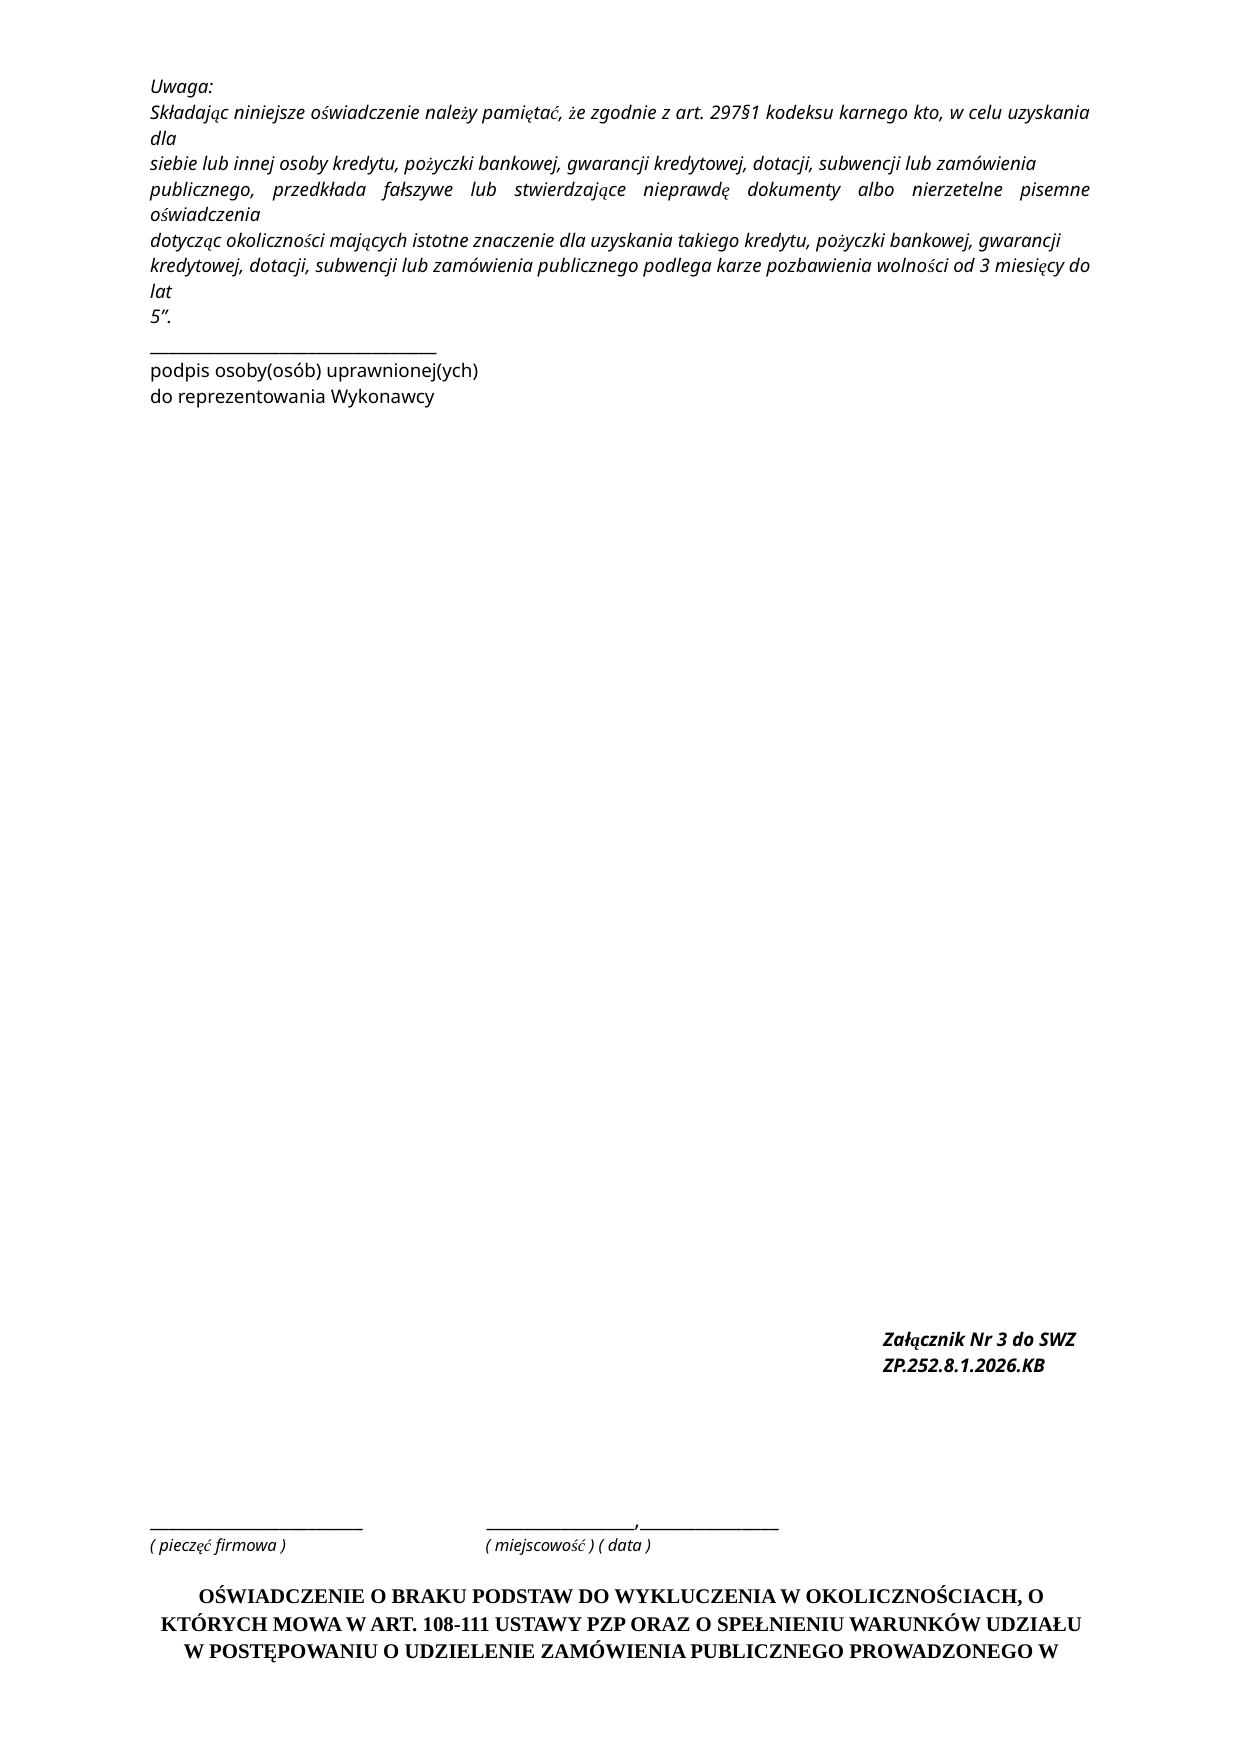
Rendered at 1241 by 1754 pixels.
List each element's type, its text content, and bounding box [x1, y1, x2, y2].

text ZP.252.8.1.2026.KB [150, 1352, 1092, 1377]
text OŚWIADCZENIE O BRAKU PODSTAW DO WYKLUCZENIA W OKOLICZNOŚCIACH, O KTÓRYCH MOWA W ART. 108-111 USTAWY PZP ORAZ O SPEŁNIENIU WARUNKÓW UDZIAŁU W POSTĘPOWANIU O UDZIELENIE ZAMÓWIENIA PUBLICZNEGO PROWADZONEGO W [150, 1584, 1092, 1663]
text publicznego, przedkłada fałszywe lub stwierdzające nieprawdę dokumenty albo nierzetelne pisemne oświadczenia [150, 176, 1092, 227]
text ( pieczęć firmowa ) ( miejscowość ) ( data ) [150, 1533, 1092, 1556]
text _______________________________ [150, 329, 1092, 357]
text _______________________ ________________,_______________ [150, 1505, 1092, 1533]
text podpis osoby(osób) uprawnionej(ych) [150, 357, 1092, 383]
text Uwaga: [150, 74, 1092, 99]
text 5”. [150, 303, 1092, 329]
text siebie lub innej osoby kredytu, pożyczki bankowej, gwarancji kredytowej, dotacji, subwencji lub zamówienia [150, 150, 1092, 176]
text dotycząc okoliczności mających istotne znaczenie dla uzyskania takiego kredytu, pożyczki bankowej, gwarancji [150, 227, 1092, 252]
text kredytowej, dotacji, subwencji lub zamówienia publicznego podlega karze pozbawienia wolności od 3 miesięcy do lat [150, 252, 1092, 303]
text Załącznik Nr 3 do SWZ [150, 1326, 1092, 1352]
text do reprezentowania Wykonawcy [150, 383, 1092, 408]
text Składając niniejsze oświadczenie należy pamiętać, że zgodnie z art. 297§1 kodeksu karnego kto, w celu uzyskania dla [150, 99, 1092, 150]
